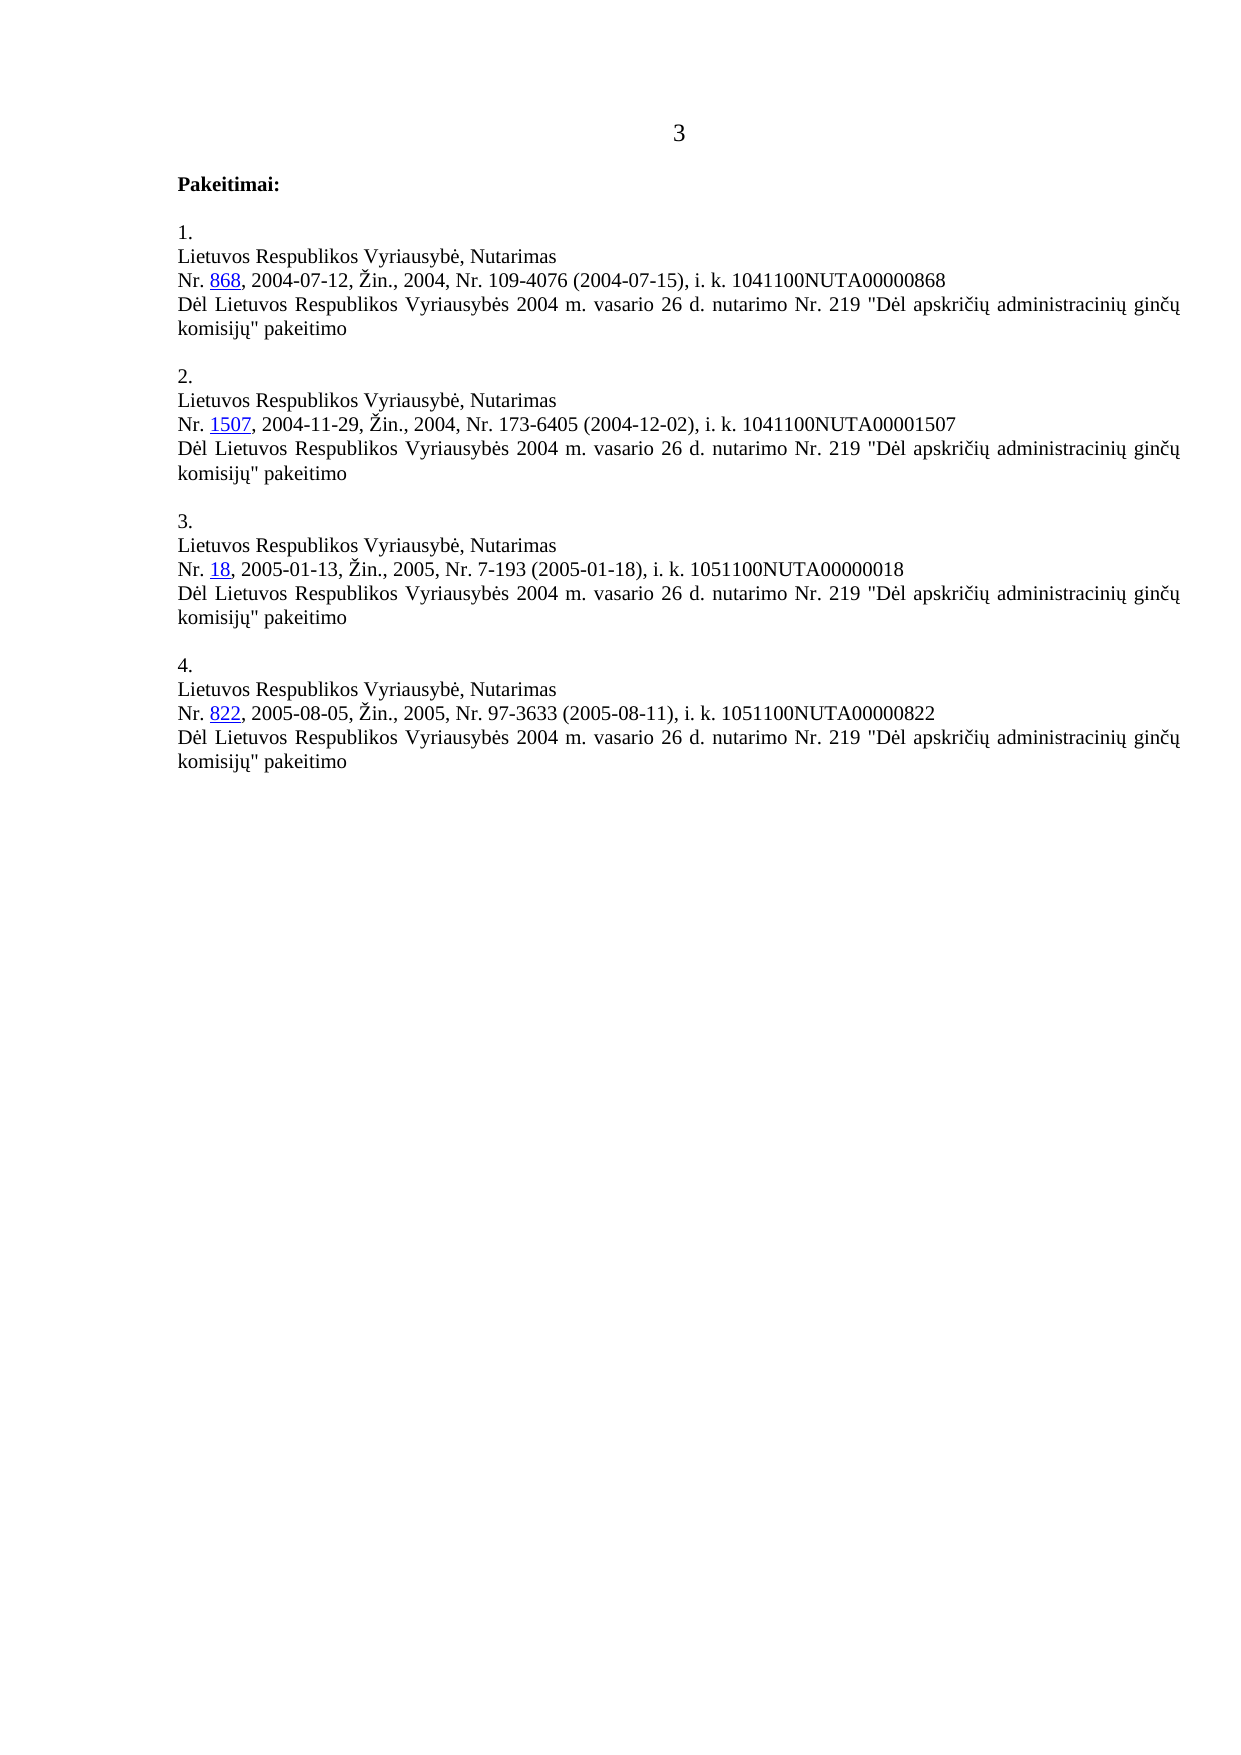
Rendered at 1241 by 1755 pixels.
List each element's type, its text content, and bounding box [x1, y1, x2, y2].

text 1. [177, 220, 1181, 244]
text 4. [177, 653, 1181, 677]
text Dėl Lietuvos Respublikos Vyriausybės 2004 m. vasario 26 d. nutarimo Nr. 219 "Dėl apskričių administracinių ginčų komisijų" pakeitimo [177, 292, 1181, 340]
text 3. [177, 508, 1181, 533]
text Lietuvos Respublikos Vyriausybė, Nutarimas [177, 533, 1181, 557]
text Dėl Lietuvos Respublikos Vyriausybės 2004 m. vasario 26 d. nutarimo Nr. 219 "Dėl apskričių administracinių ginčų komisijų" pakeitimo [177, 436, 1181, 484]
text Nr. 1507, 2004-11-29, Žin., 2004, Nr. 173-6405 (2004-12-02), i. k. 1041100NUTA00001507 [177, 412, 1181, 436]
text Lietuvos Respublikos Vyriausybė, Nutarimas [177, 244, 1181, 268]
text Nr. 822, 2005-08-05, Žin., 2005, Nr. 97-3633 (2005-08-11), i. k. 1051100NUTA00000822 [177, 701, 1181, 725]
text Nr. 868, 2004-07-12, Žin., 2004, Nr. 109-4076 (2004-07-15), i. k. 1041100NUTA00000868 [177, 268, 1181, 292]
text Nr. 18, 2005-01-13, Žin., 2005, Nr. 7-193 (2005-01-18), i. k. 1051100NUTA00000018 [177, 557, 1181, 581]
text Dėl Lietuvos Respublikos Vyriausybės 2004 m. vasario 26 d. nutarimo Nr. 219 "Dėl apskričių administracinių ginčų komisijų" pakeitimo [177, 581, 1181, 629]
text Lietuvos Respublikos Vyriausybė, Nutarimas [177, 677, 1181, 701]
text 2. [177, 364, 1181, 388]
text Dėl Lietuvos Respublikos Vyriausybės 2004 m. vasario 26 d. nutarimo Nr. 219 "Dėl apskričių administracinių ginčų komisijų" pakeitimo [177, 725, 1181, 773]
text Lietuvos Respublikos Vyriausybė, Nutarimas [177, 388, 1181, 412]
text Pakeitimai: [177, 172, 1181, 196]
